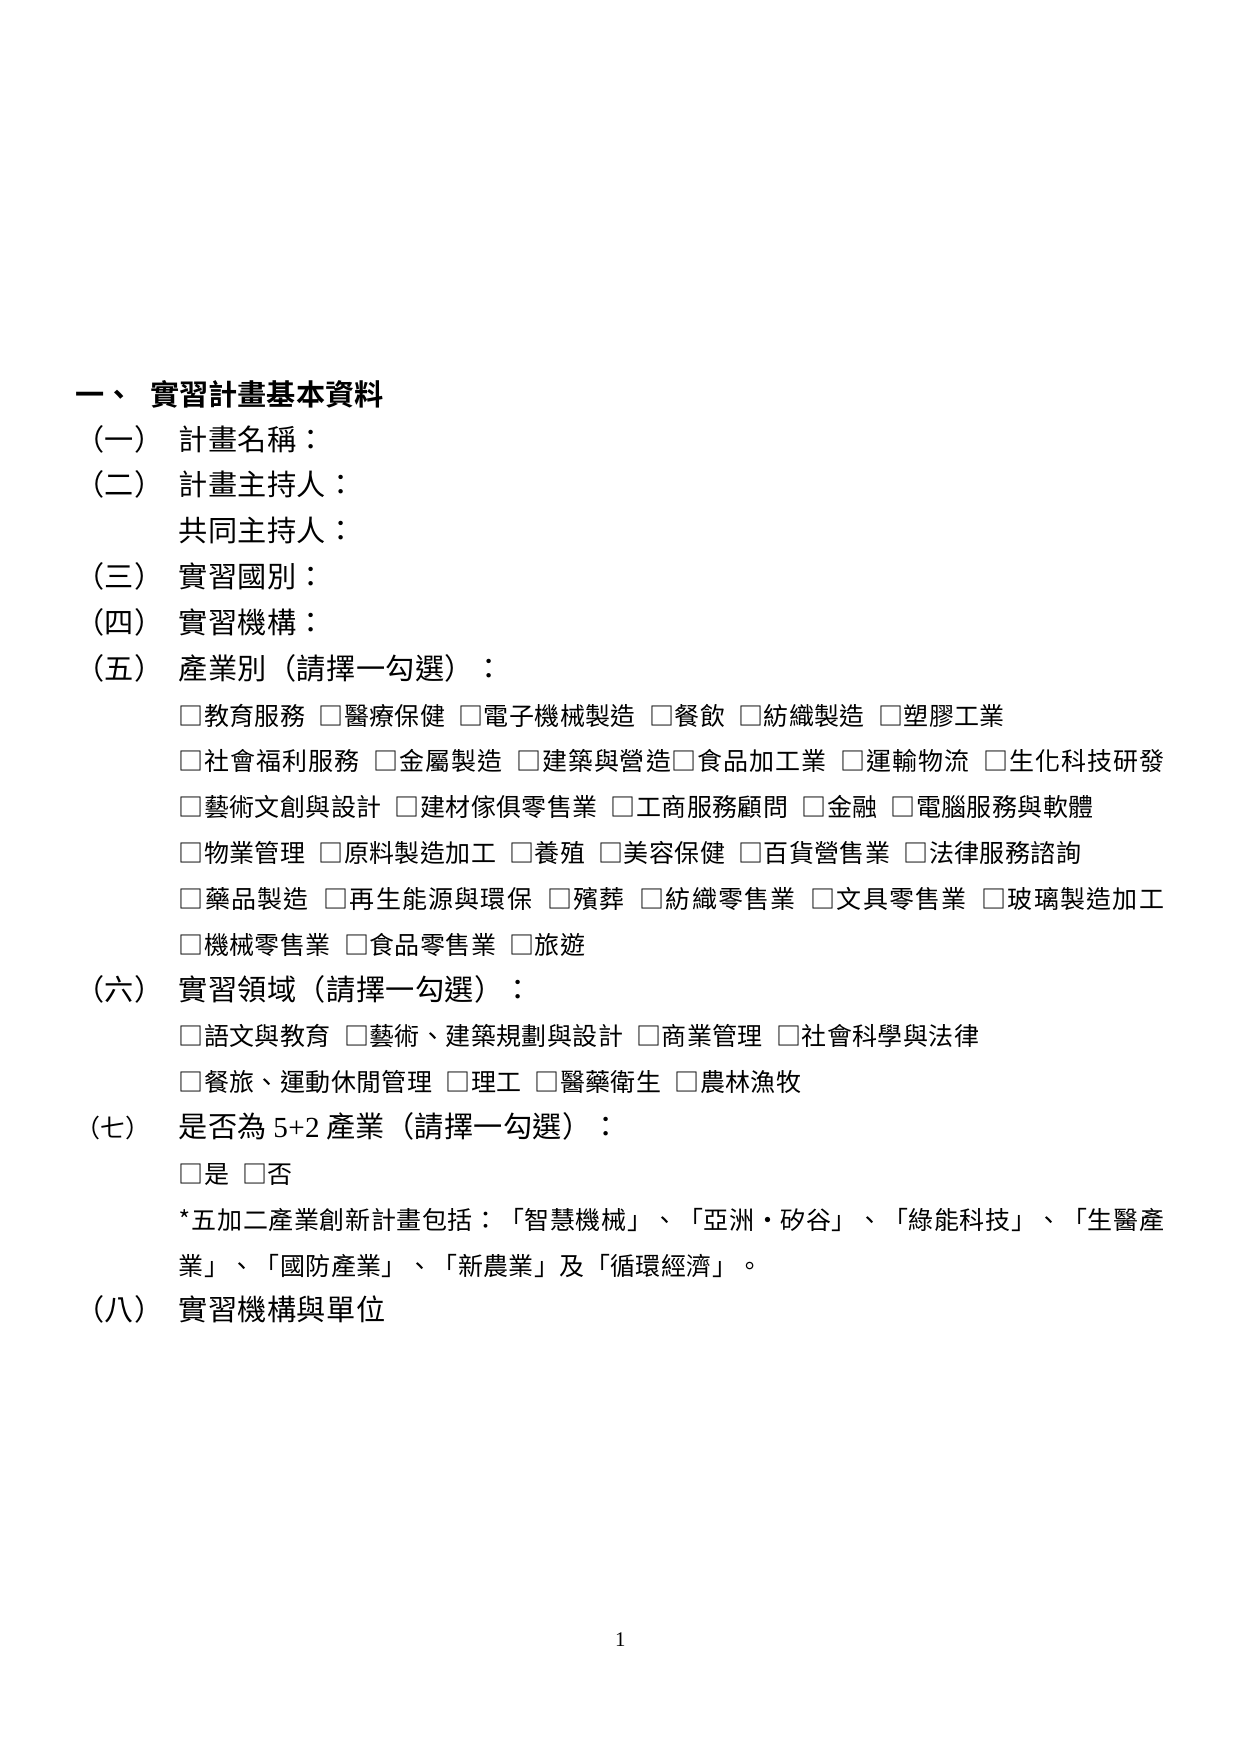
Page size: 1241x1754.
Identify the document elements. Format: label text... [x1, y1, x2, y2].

list 實習機構與單位 [75, 1284, 1165, 1330]
text □社會福利服務 □金屬製造 □建築與營造□食品加工業 □運輸物流 □生化科技研發 □藝術文創與設計 □建材傢俱零售業 □工商服務顧問 □金融 □電腦服務與軟體 [178, 734, 1165, 826]
text □是 □否 [178, 1147, 1165, 1192]
list 實習計畫基本資料 [75, 351, 1165, 413]
text □藥品製造 □再生能源與環保 □殯葬 □紡織零售業 □文具零售業 □玻璃製造加工 □機械零售業 □食品零售業 □旅遊 [178, 872, 1165, 963]
list 實習國別： [75, 551, 1165, 597]
text □教育服務 □醫療保健 □電子機械製造 □餐飲 □紡織製造 □塑膠工業 [178, 688, 1165, 734]
list 計畫主持人： [75, 459, 1165, 505]
list 計畫名稱： [75, 413, 1165, 459]
list 是否為5+2產業（請擇一勾選）： [75, 1101, 1165, 1147]
text 共同主持人： [178, 505, 1165, 551]
list 產業別（請擇一勾選）： [75, 642, 1165, 688]
text □物業管理 □原料製造加工 □養殖 □美容保健 □百貨營售業 □法律服務諮詢 [178, 826, 1165, 872]
text □語文與教育 □藝術、建築規劃與設計 □商業管理 □社會科學與法律 [178, 1009, 1165, 1055]
text *五加二產業創新計畫包括：「智慧機械」、「亞洲‧矽谷」、「綠能科技」、「生醫產業」、「國防產業」、「新農業」及「循環經濟」。 [178, 1192, 1165, 1284]
list 實習機構： [75, 597, 1165, 642]
text □餐旅、運動休閒管理 □理工 □醫藥衛生 □農林漁牧 [178, 1055, 1165, 1101]
list 實習領域（請擇一勾選）： [75, 963, 1165, 1009]
